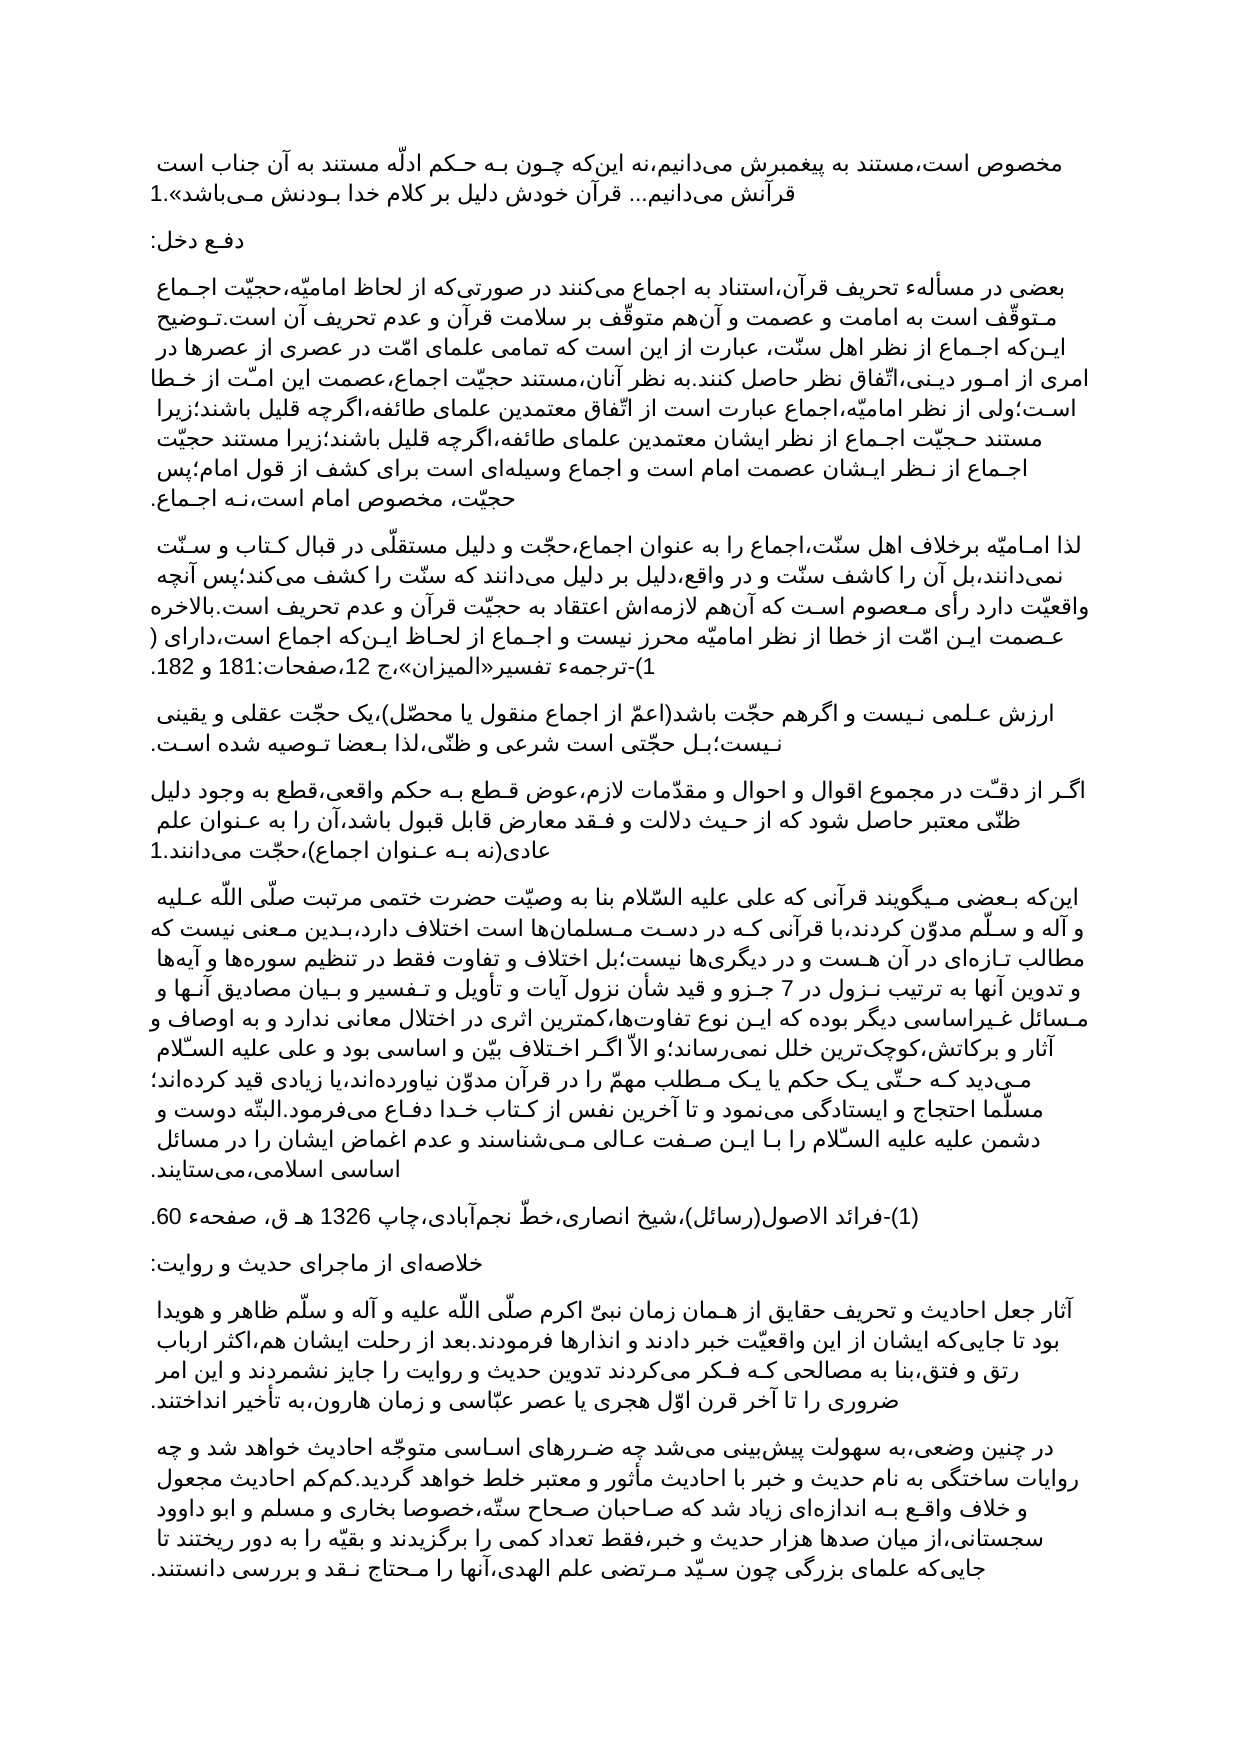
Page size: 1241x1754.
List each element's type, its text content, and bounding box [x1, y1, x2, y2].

text بعضی در‌ مسألهء‌ تحریف‌ قرآن،استناد به‌ اجماع‌ می‌کنند در صورتی‌که از‌ لحاظ‌ امامیّه،حجیّت اجـماع مـتوقّف است به امامت و عصمت و آن‌هم متوقّف بر سلامت قرآن و عدم‌ تحریف‌ آن است.تـوضیح ایـن‌که اجـماع از‌ نظر‌ اهل سنّت‌، عبارت‌ از‌ این است که تمامی‌ علمای امّت در عصری از عصرها در امری از امـور دیـنی،اتّفاق نظر حاصل کنند‌.به‌ نظر آنان،مستند حجیّت اجماع،عصمت‌ این‌ امـّت‌ از‌ خـطا‌ اسـت؛ولی از‌ نظر‌ امامیّه،اجماع عبارت است از اتّفاق معتمدین علمای طائفه،اگرچه قلیل باشند؛زیرا مستند حـجیّت اجـماع‌ از‌ نظر‌ ایشان معتمدین علمای طائفه،اگرچه قلیل باشند‌؛زیرا‌ مستند‌ حجیّت‌ اجـماع‌ از‌ نـظر ایـشان عصمت امام است و اجماع وسیله‌ای است برای کشف از قول امام؛پس حجیّت، مخصوص امام است،نـه اجـماع. [150, 274, 1090, 512]
text ارزش عـلمی نـیست و اگرهم حجّت باشد(اعمّ از اجماع منقول یا محصّل)،یک حجّت عقلی‌ و یقینی‌ نـیست؛بـل حجّتی است شرعی‌ و ظنّی‌،لذا بـعضا تـوصیه شده اسـت. [150, 700, 1090, 757]
text (1)-فرائد الاصول(رسائل)،شیخ انصاری،خطّ نجم‌آبادی،چاپ 1326 هـ ق، صفحهء 60. [150, 1203, 1090, 1229]
text این‌که بـعضی مـیگویند قرآنی که علی علیه السّلام بنا به وصیّت حضرت‌ ختمی‌ مرتبت صلّی اللّه عـلیه و آله و سـلّم مدوّن کردند،با قرآنی کـه در دسـت مـسلمان‌ها است اختلاف دارد،بـدین مـعنی نیست که مطالب تـازه‌ای در آن هـست و در دیگری‌ها نیست؛بل‌ اختلاف‌ و تفاوت فقط‌ در تنظیم سوره‌ها و آیه‌ها و تدوین آنها به ترتیب نـزول در 7 جـزو و قید شأن نزول آیات و تأویل و تـفسیر‌ و بـیان مصادیق آنـها و مـسائل غـیراساسی دیگر بوده که ایـن نوع تفاوت‌ها‌،کمترین‌ اثری‌ در اختلال معانی ندارد و به اوصاف و آثار و برکاتش،کوچک‌ترین خلل نمی‌رساند؛و الاّ اگـر اخـتلاف بیّن و اساسی بود‌ و ‌‌علی‌ علیه السـّلام مـی‌دید کـه حـتّی یـک حکم یا یـک مـطلب مهمّ را در‌ قرآن‌ مدوّن‌ نیاورده‌اند،یا زیادی قید کرده‌اند؛مسلّما احتجاج و ایستادگی می‌نمود و تا آخرین نفس از کـتاب خـدا‌ دفـاع می‌فرمود.البتّه دوست و دشمن علیه علیه السـّلام را بـا ایـن صـفت عـالی‌ مـی‌شناسند و عدم اغماض ایشان‌ را‌ در مسائل اساسی اسلامی،می‌ستایند. [150, 884, 1090, 1183]
text لذا امـامیّه برخلاف اهل سنّت،اجماع را‌ به عنوان اجماع،حجّت و دلیل مستقلّی در قبال کـتاب و سـنّت نمی‌دانند،بل آن را کاشف سنّت و در واقع،دلیل بر دلیل می‌دانند که سنّت را کشف می‌کند؛پس آنچه واقعیّت‌ دارد‌ رأی مـعصوم اسـت که آن‌هم لازمه‌اش اعتقاد به حجیّت قرآن و عدم تحریف است.بالاخره عـصمت ایـن امّت از خطا از نظر امامیّه محرز نیست و اجـماع از لحـاظ ایـن‌که اجماع‌ است‌،دارای (1)-ترجمهء تفسیر«المیزان»،ج 12،صفحات:181 و 182. [150, 532, 1090, 679]
text معجزه‌ است و کسی نمی‌تواند سوره‌ای مانندش را بیاورد،ایـن نـیز هـست؛هر صفت دیگری‌که‌ آن‌ دارد،این نیز دارد...پس‌ قرآن‌ کریم هرجا‌ بـاشد‌ و بـه‌ دست هرکس باشد و از هر راهی‌ به‌ دست ما رسیده باشد،حجّت و دلیلش با خودش است...از آن جـائی‌که‌ ایـن‌ قـرآن،متّصف به آن اوصاف مخصوص‌ است،مستند به پیغمبرش‌ می‌دانیم‌،نه این‌که چـون بـه حـکم‌ ادلّه‌ مستند به آن جناب است قرآنش می‌دانیم... قرآن خودش دلیل بر کلام خدا‌ بـودنش‌ مـی‌باشد».1 [150, 150, 1090, 207]
text در چنین وضعی،به سهولت‌ پیش‌بینی‌ می‌شد چه ضـررهای اسـاسی متوجّه احادیث خواهد شد و چه روایات ساختگی به نام حدیث و خبر با احادیث مأثور و معتبر خلط خواهد گردید.کم‌کم احادیث مجعول و خلاف واقـع بـه اندازه‌ای‌ زیاد‌ شد که صـاحبان صـحاح ستّه،خصوصا بخاری و مسلم و ابو داوود سجستانی،از میان صدها هزار حدیث و خبر،فقط تعداد کمی را برگزیدند و بقیّه را به دور ریختند تا جایی‌که‌ علمای‌ بزرگی‌ چون سـیّد مـرتضی علم الهدی‌،آنها‌ را‌ مـحتاج نـقد و بررسی دانستند. [150, 1434, 1090, 1582]
text خلاصه‌ای از ماجرای حدیث و روایت: [150, 1250, 1090, 1276]
text اگـر از دقـّت در مجموع اقوال و احوال و مقدّمات لازم،عوض قـطع بـه حکم واقعی،قطع به وجود دلیل ظنّی‌ معتبر‌ حاصل شود که از‌ حـیث‌ دلالت و فـقد معارض قابل قبول باشد،آن را به عـنوان علم عادی(نه بـه عـنوان اجماع)،حجّت می‌دانند.1 [150, 777, 1090, 864]
text آثار جعل احادیث و تحریف حقایق از هـمان زمان نبیّ‌ اکرم صلّی اللّه علیه و آله و سلّم ظاهر و هویدا بود تا جایی‌که ایشان از این واقعیّت خبر دادند و انذارها فرمودند.بعد از رحلت ایشان هم،اکثر ارباب رتق و فتق،بنا به مصالحی‌ کـه‌ فـکر می‌کردند تدوین حدیث و روایت را جایز نشمردند و این امر ضروری را تا آخر قرن اوّل هجری یا عصر عبّاسی و زمان هارون،به تأخیر انداختند. [150, 1297, 1090, 1414]
text دفـع دخل: [150, 227, 1090, 253]
